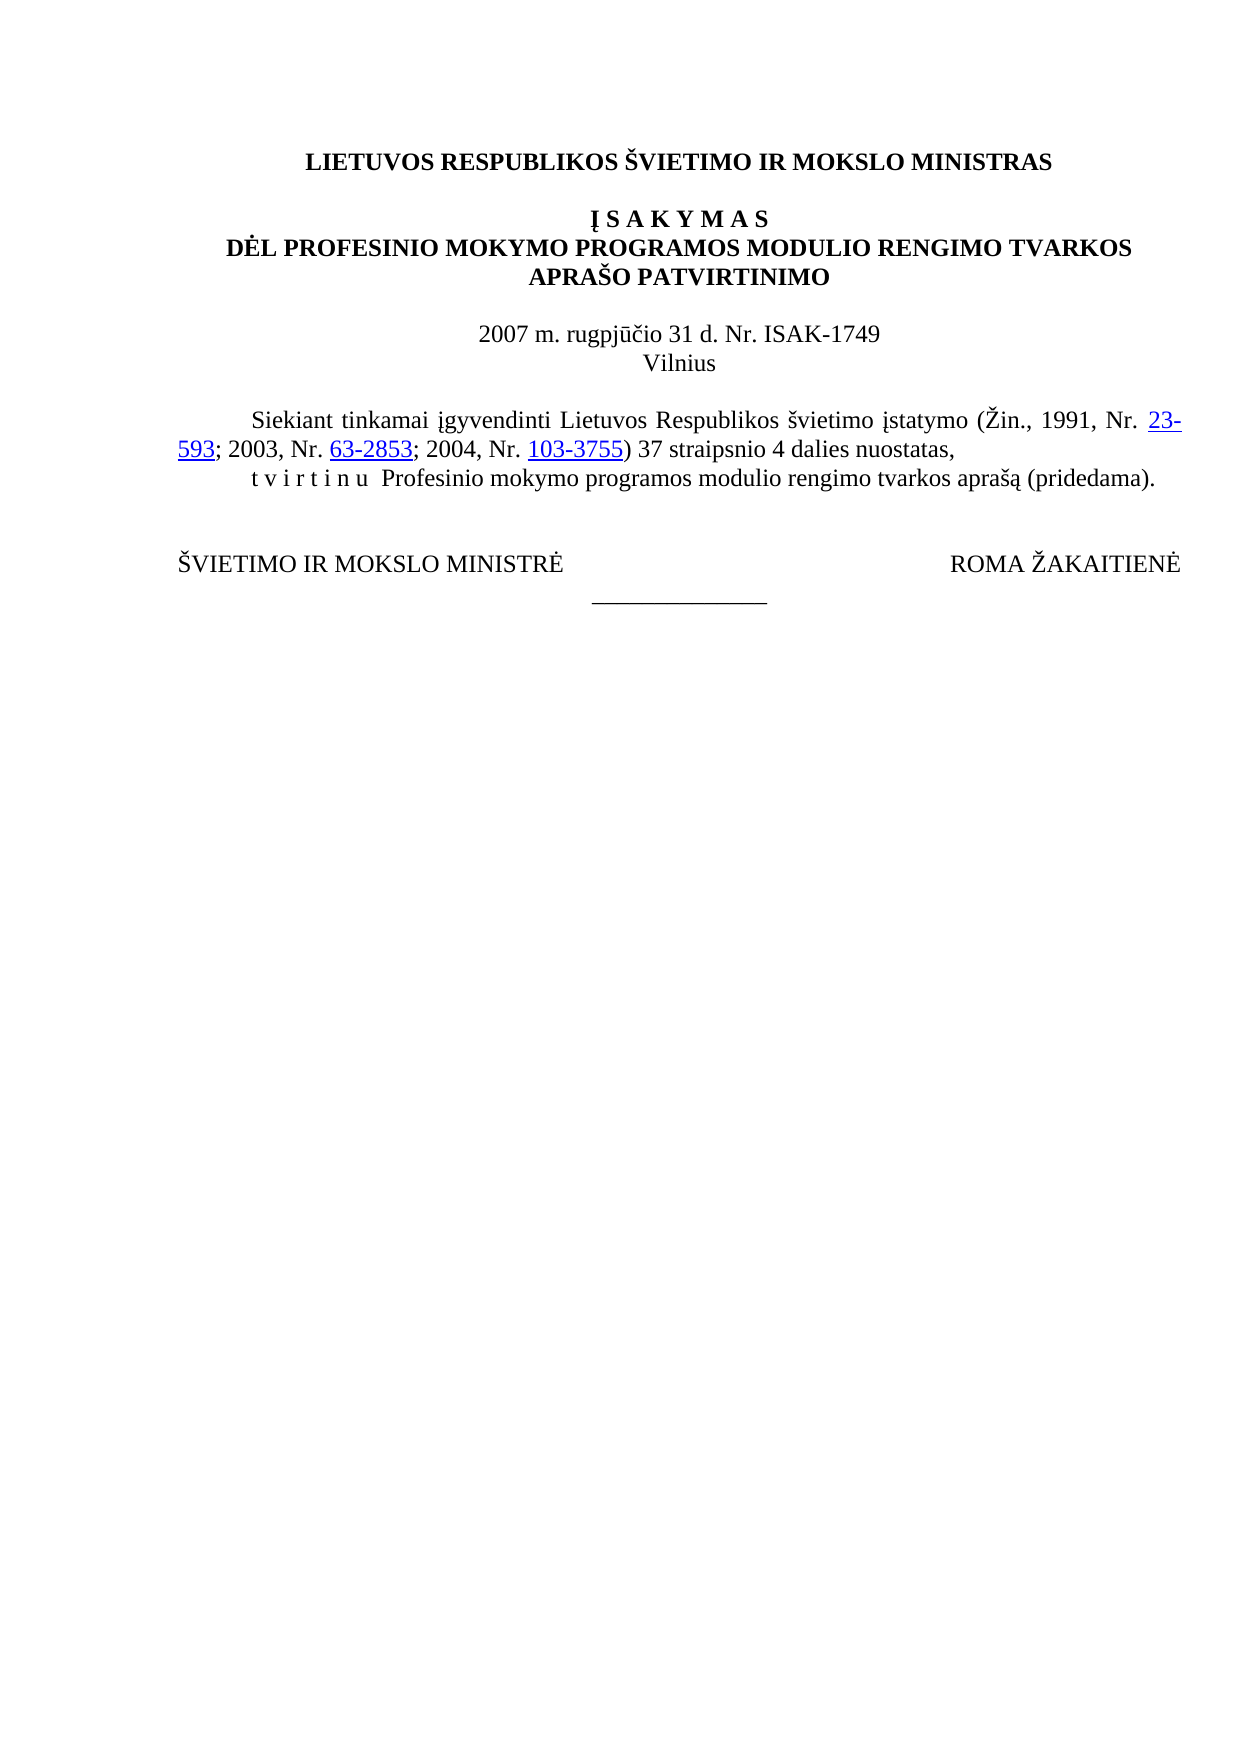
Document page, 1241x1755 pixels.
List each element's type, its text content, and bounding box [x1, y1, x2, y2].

text Vilnius [177, 348, 1181, 377]
text Į S A K Y M A S [177, 204, 1181, 233]
text ŠVIETIMO IR MOKSLO MINISTRĖ ROMA ŽAKAITIENĖ [177, 549, 1181, 578]
text 2007 m. rugpjūčio 31 d. Nr. ISAK-1749 [177, 319, 1181, 348]
text tvirtinu Profesinio mokymo programos modulio rengimo tvarkos aprašą (pridedama). [177, 463, 1181, 492]
text LIETUVOS RESPUBLIKOS ŠVIETIMO IR MOKSLO MINISTRAS [177, 147, 1181, 176]
text ______________ [177, 578, 1181, 607]
text Siekiant tinkamai įgyvendinti Lietuvos Respublikos švietimo įstatymo (Žin., 1991, Nr. 23-593; 2003, Nr. 63-2853; 2004, Nr. 103-3755) 37 straipsnio 4 dalies nuostatas, [177, 406, 1181, 463]
text DĖL PROFESINIO MOKYMO PROGRAMOS MODULIO RENGIMO TVARKOS APRAŠO PATVIRTINIMO [177, 233, 1181, 291]
